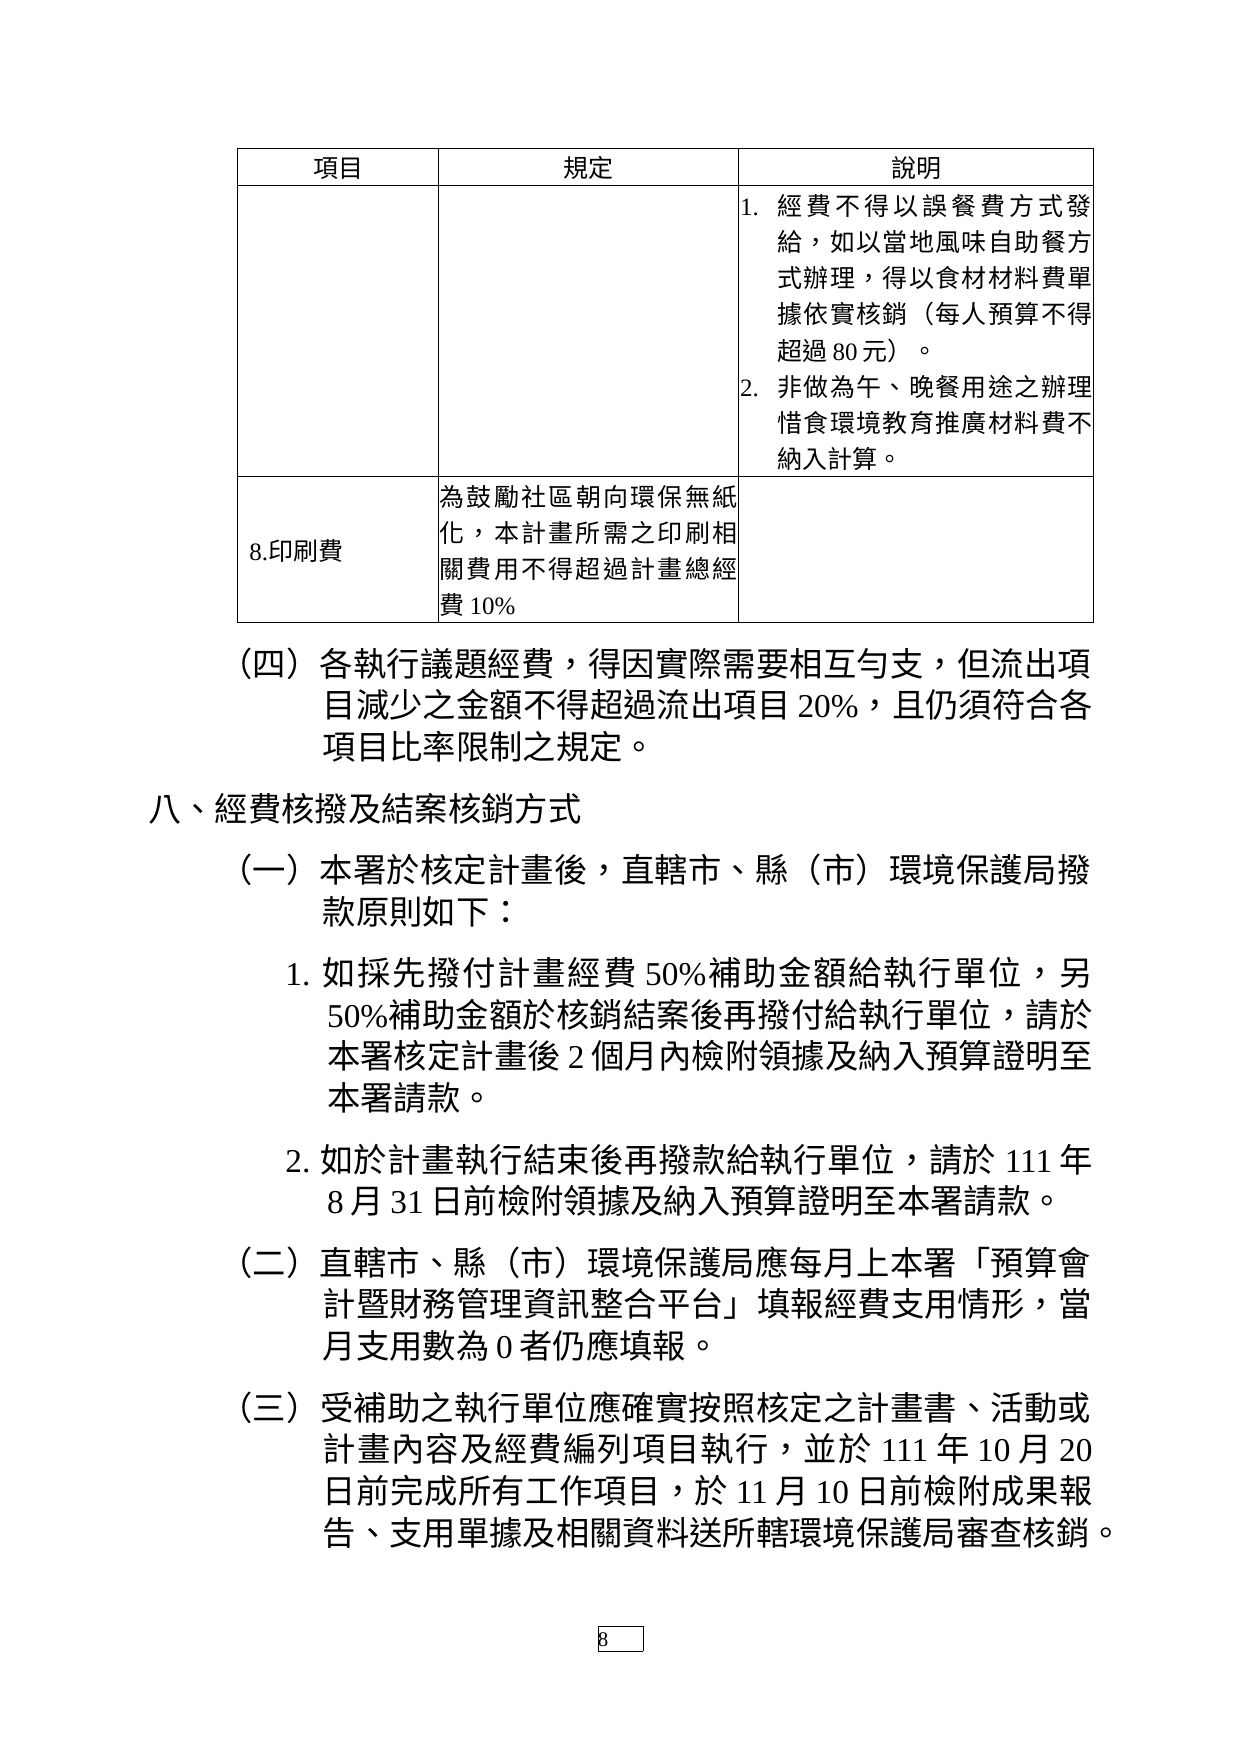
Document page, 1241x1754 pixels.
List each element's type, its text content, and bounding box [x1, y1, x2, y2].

text 1. 如採先撥付計畫經費50%補助金額給執行單位，另50%補助金額於核銷結案後再撥付給執行單位，請於本署核定計畫後2個月內檢附領據及納入預算證明至本署請款。 [285, 952, 1092, 1119]
text 八、經費核撥及結案核銷方式 [148, 788, 1092, 829]
text （四）各執行議題經費，得因實際需要相互勻支，但流出項目減少之金額不得超過流出項目20%，且仍須符合各項目比率限制之規定。 [219, 643, 1092, 768]
text （一）本署於核定計畫後，直轄市、縣（市）環境保護局撥款原則如下： [219, 849, 1092, 932]
text （三）受補助之執行單位應確實按照核定之計畫書、活動或計畫內容及經費編列項目執行，並於111年10月20日前完成所有工作項目，於11月10日前檢附成果報告、支用單據及相關資料送所轄環境保護局審查核銷。 [219, 1387, 1092, 1553]
table_header 規定 [439, 149, 738, 185]
table_header 說明 [739, 149, 1093, 185]
table_cell [439, 186, 738, 476]
text （二）直轄市、縣（市）環境保護局應每月上本署「預算會計暨財務管理資訊整合平台」填報經費支用情形，當月支用數為0者仍應填報。 [219, 1242, 1092, 1367]
table_header 項目 [238, 149, 438, 185]
table_cell [739, 477, 1093, 622]
table_cell 8.印刷費 [238, 477, 438, 622]
table_cell 為鼓勵社區朝向環保無紙化，本計畫所需之印刷相關費用不得超過計畫總經費10% [439, 477, 738, 622]
table_cell [238, 186, 438, 476]
table_cell 至環保小學堂觀摩之團體應自行負擔午餐費用；研習課程半天者，不得支應便當費用，以撙節相關經費，用於實質環境教育推動工作。 經費不得以誤餐費方式發給，如以當地風味自助餐方式辦理，得以食材材料費單據依實核銷（每人預算不得超過80元）。 非做為午、晚餐用途之辦理惜食環境教育推廣材料費不納入計算。 [739, 186, 1093, 476]
text 2. 如於計畫執行結束後再撥款給執行單位，請於111年8月31日前檢附領據及納入預算證明至本署請款。 [285, 1139, 1092, 1222]
